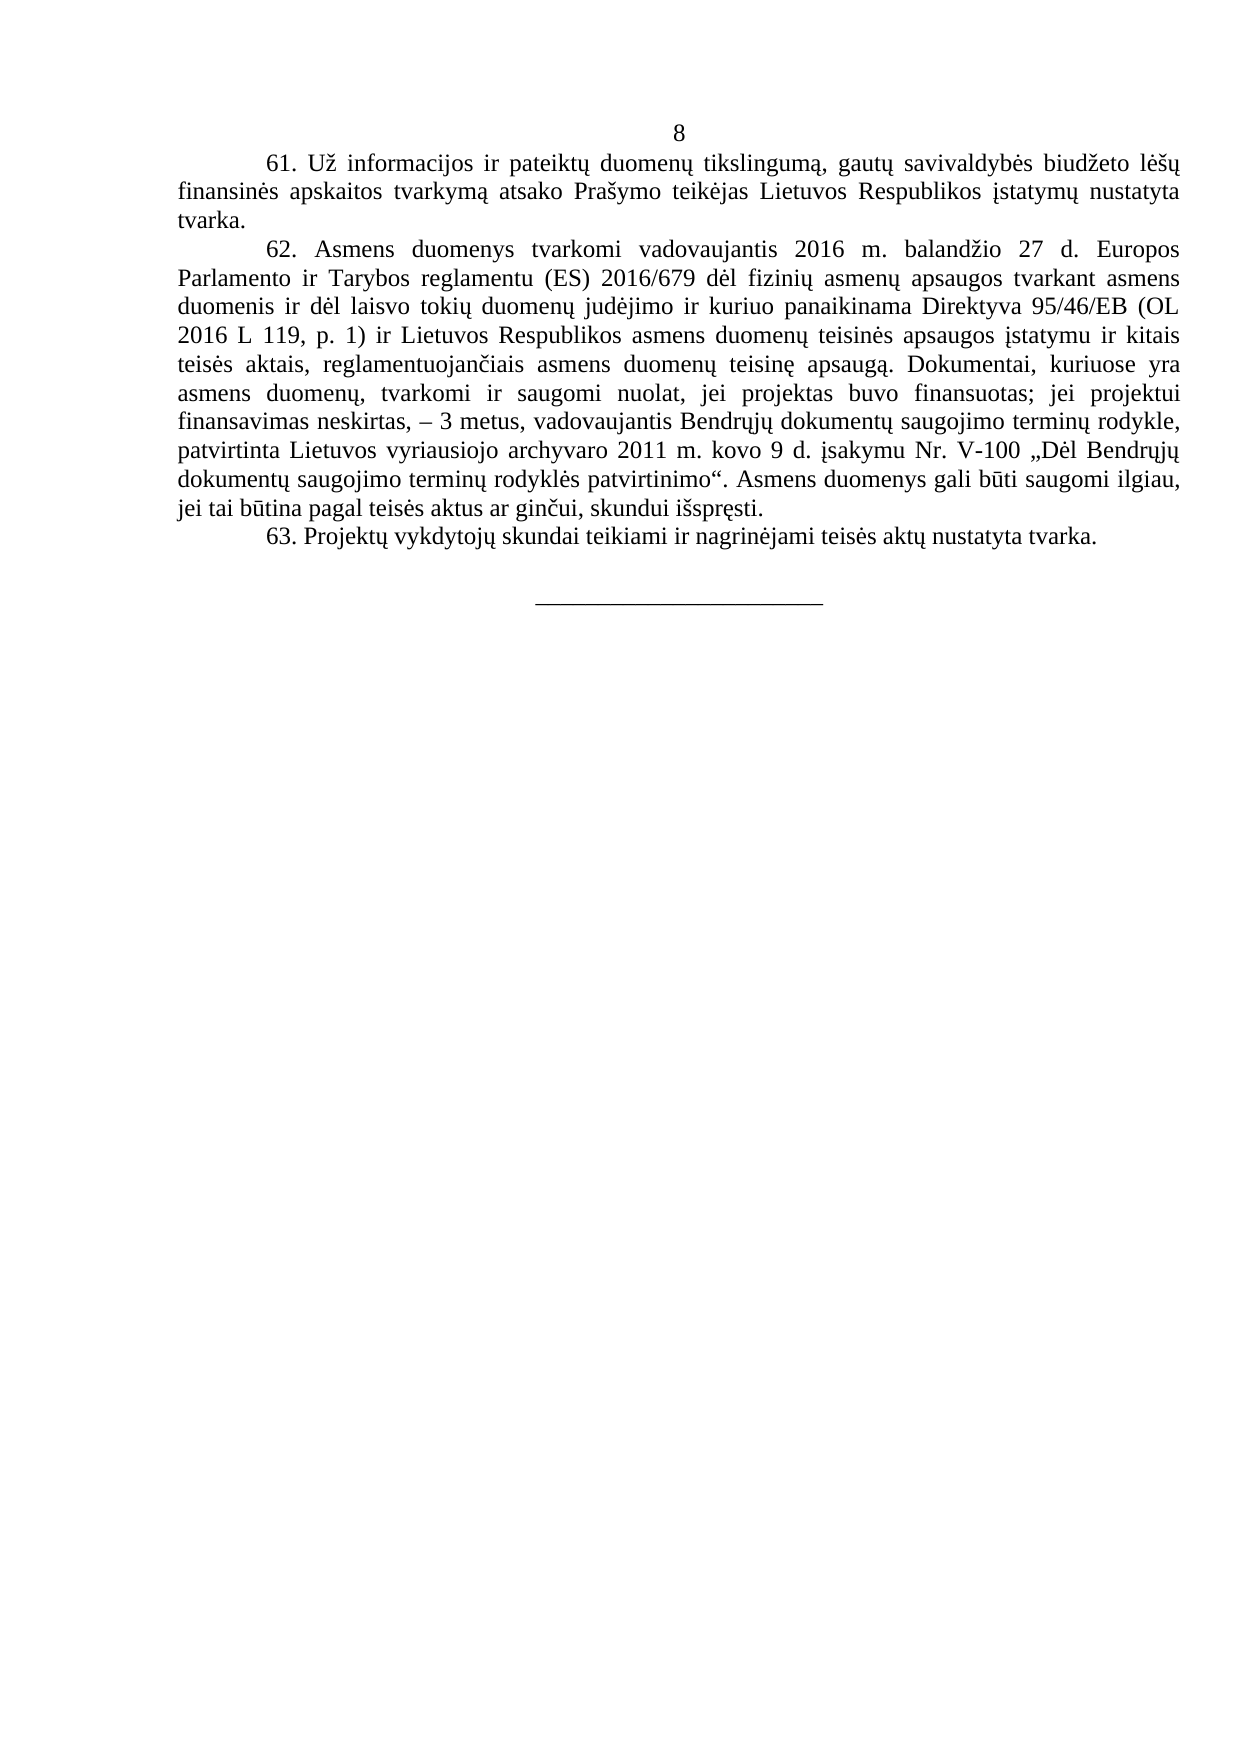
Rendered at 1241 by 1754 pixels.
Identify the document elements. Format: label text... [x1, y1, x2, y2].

text 63. Projektų vykdytojų skundai teikiami ir nagrinėjami teisės aktų nustatyta tvarka. [177, 521, 1181, 550]
text _______________________ [177, 579, 1181, 608]
text 61. Už informacijos ir pateiktų duomenų tikslingumą, gautų savivaldybės biudžeto lėšų finansinės apskaitos tvarkymą atsako Prašymo teikėjas Lietuvos Respublikos įstatymų nustatyta tvarka. [177, 148, 1181, 234]
text 62. Asmens duomenys tvarkomi vadovaujantis 2016 m. balandžio 27 d. Europos Parlamento ir Tarybos reglamentu (ES) 2016/679 dėl fizinių asmenų apsaugos tvarkant asmens duomenis ir dėl laisvo tokių duomenų judėjimo ir kuriuo panaikinama Direktyva 95/46/EB (OL 2016 L 119, p. 1) ir Lietuvos Respublikos asmens duomenų teisinės apsaugos įstatymu ir kitais teisės aktais, reglamentuojančiais asmens duomenų teisinę apsaugą. Dokumentai, kuriuose yra asmens duomenų, tvarkomi ir saugomi nuolat, jei projektas buvo finansuotas; jei projektui finansavimas neskirtas, – 3 metus, vadovaujantis Bendrųjų dokumentų saugojimo terminų rodykle, patvirtinta Lietuvos vyriausiojo archyvaro 2011 m. kovo 9 d. įsakymu Nr. V-100 „Dėl Bendrųjų dokumentų saugojimo terminų rodyklės patvirtinimo“. Asmens duomenys gali būti saugomi ilgiau, jei tai būtina pagal teisės aktus ar ginčui, skundui išspręsti. [177, 234, 1181, 521]
